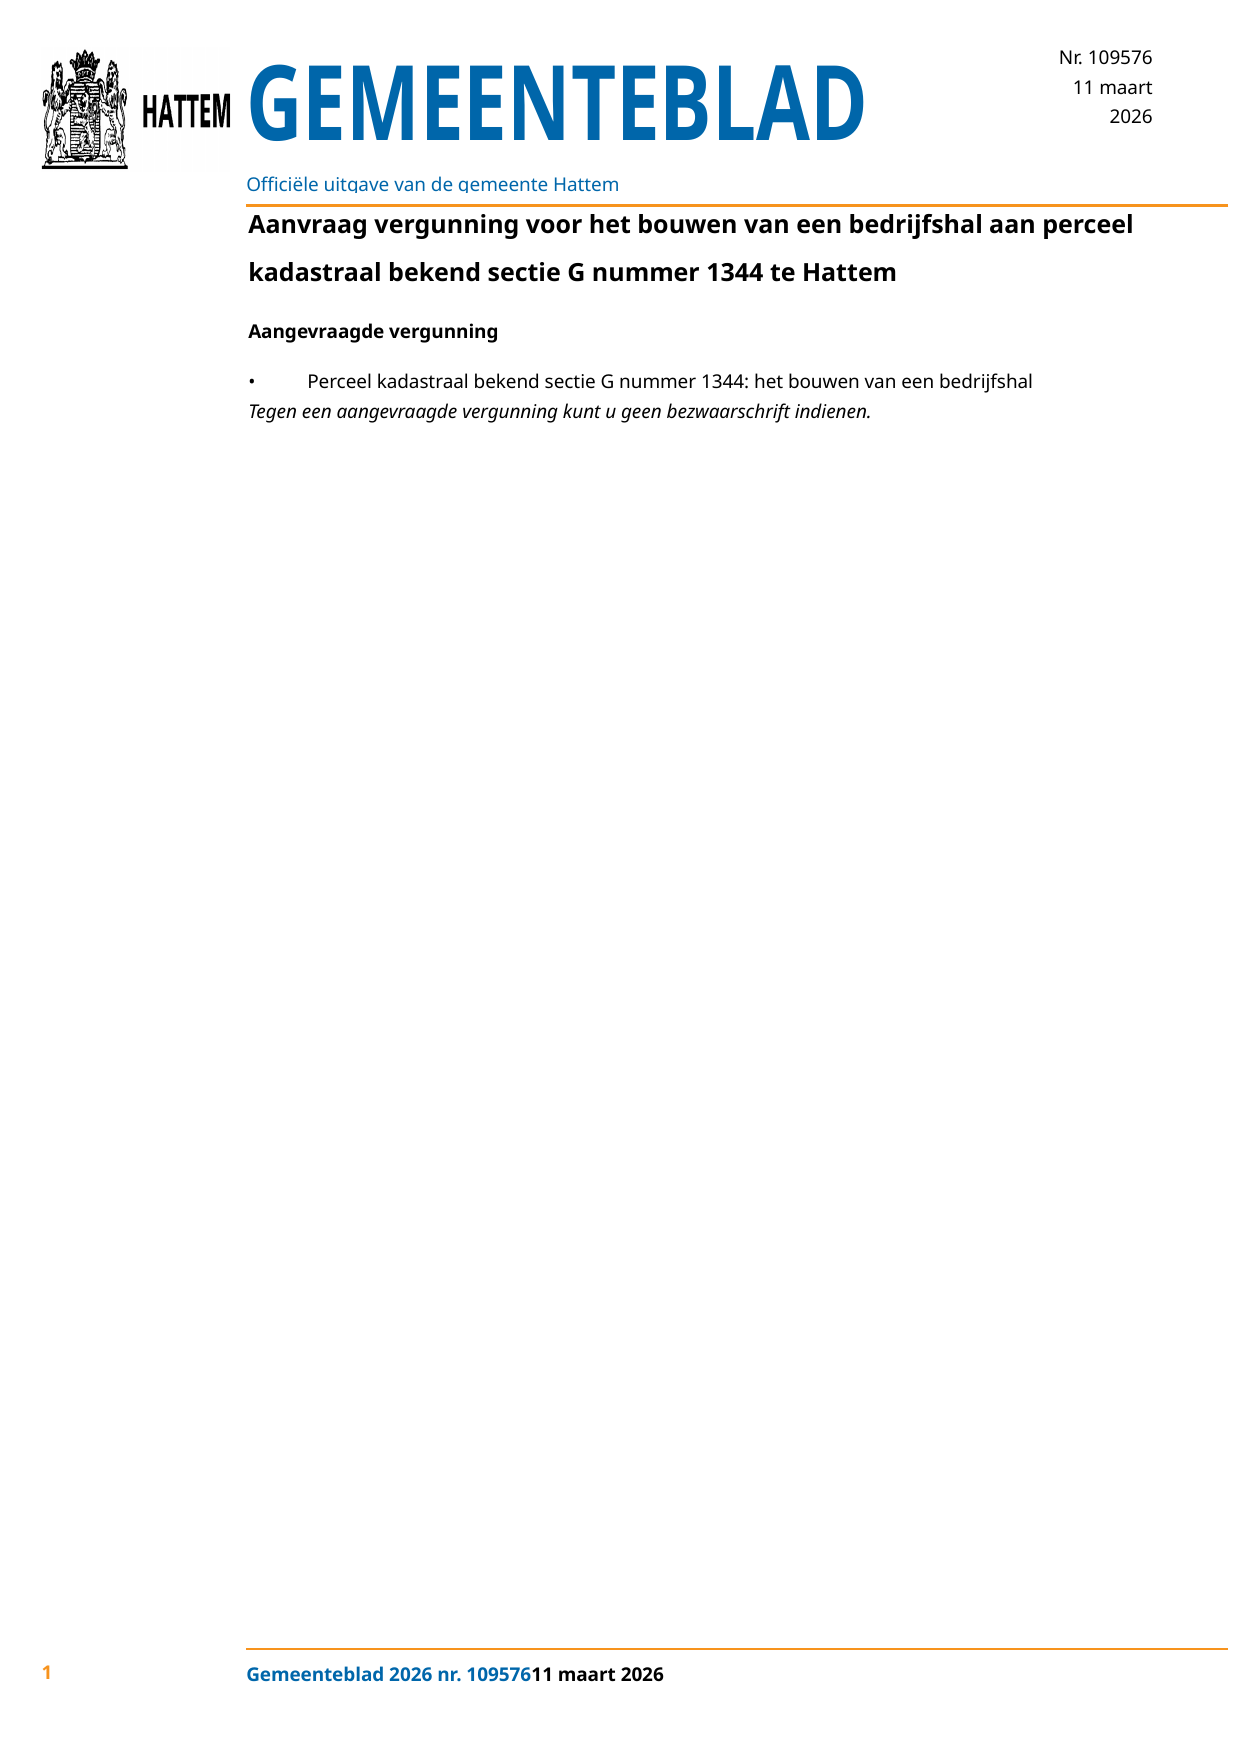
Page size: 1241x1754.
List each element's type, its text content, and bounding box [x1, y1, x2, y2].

text Aangevraagde vergunning [248, 318, 1152, 344]
list Perceel kadastraal bekend sectie G nummer 1344: het bouwen van een bedrijfshal [248, 368, 1152, 394]
text Tegen een aangevraagde vergunning kunt u geen bezwaarschrift indienen. [248, 398, 1152, 424]
picture [41, 47, 231, 172]
text Aanvraag vergunning voor het bouwen van een bedrijfshal aan perceel kadastraal bekend sectie G nummer 1344 te Hattem [248, 207, 1152, 288]
